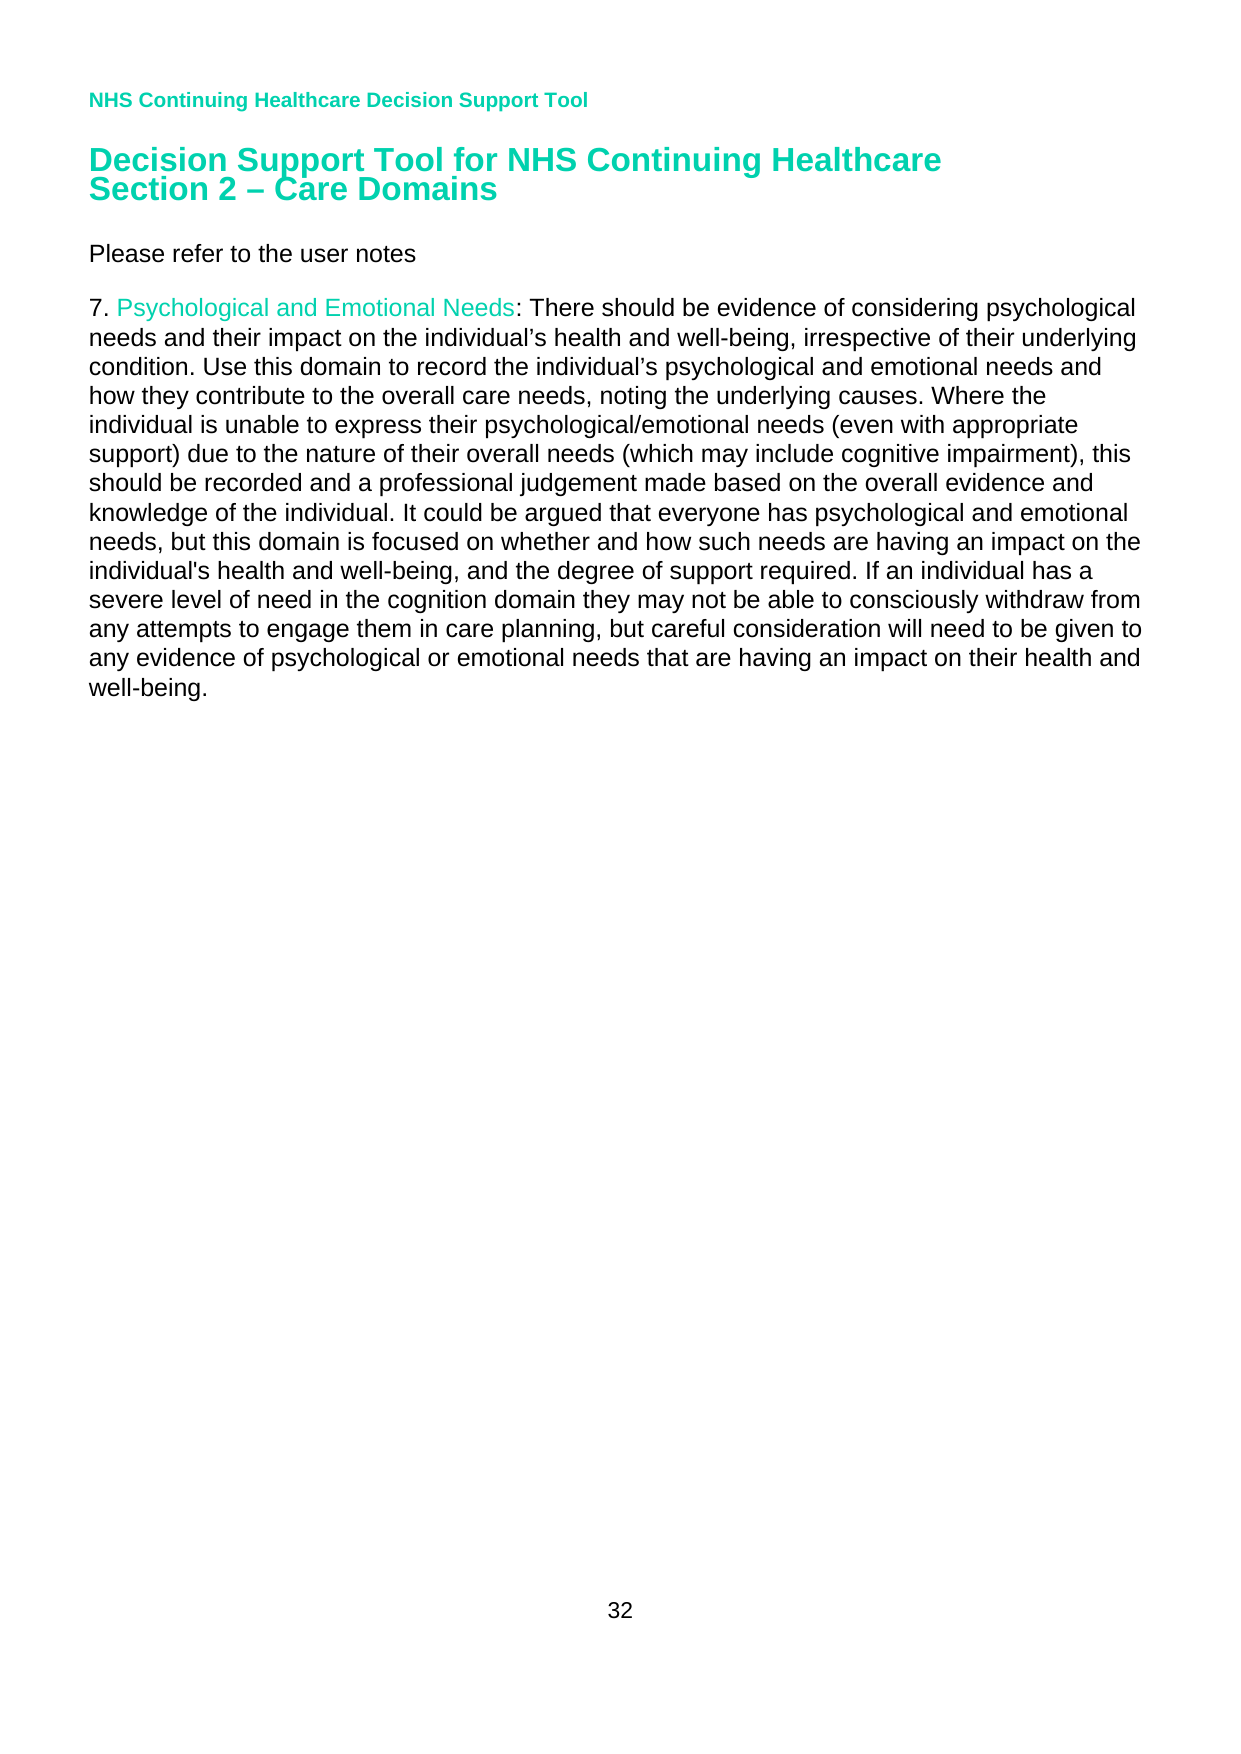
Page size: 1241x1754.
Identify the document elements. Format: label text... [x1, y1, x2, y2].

text 7. Psychological and Emotional Needs: There should be evidence of considering psychological needs and their impact on the individual’s health and well-being, irrespective of their underlying condition. Use this domain to record the individual’s psychological and emotional needs and how they contribute to the overall care needs, noting the underlying causes. Where the individual is unable to express their psychological/emotional needs (even with appropriate support) due to the nature of their overall needs (which may include cognitive impairment), this should be recorded and a professional judgement made based on the overall evidence and knowledge of the individual. It could be argued that everyone has psychological and emotional needs, but this domain is focused on whether and how such needs are having an impact on the individual's health and well-being, and the degree of support required. If an individual has a severe level of need in the cognition domain they may not be able to consciously withdraw from any attempts to engage them in care planning, but careful consideration will need to be given to any evidence of psychological or emotional needs that are having an impact on their health and well-being. [89, 293, 1152, 702]
subtitle Decision Support Tool for NHS Continuing Healthcare Section 2 – Care Domains [89, 148, 1152, 206]
text Please refer to the user notes [89, 239, 1152, 268]
